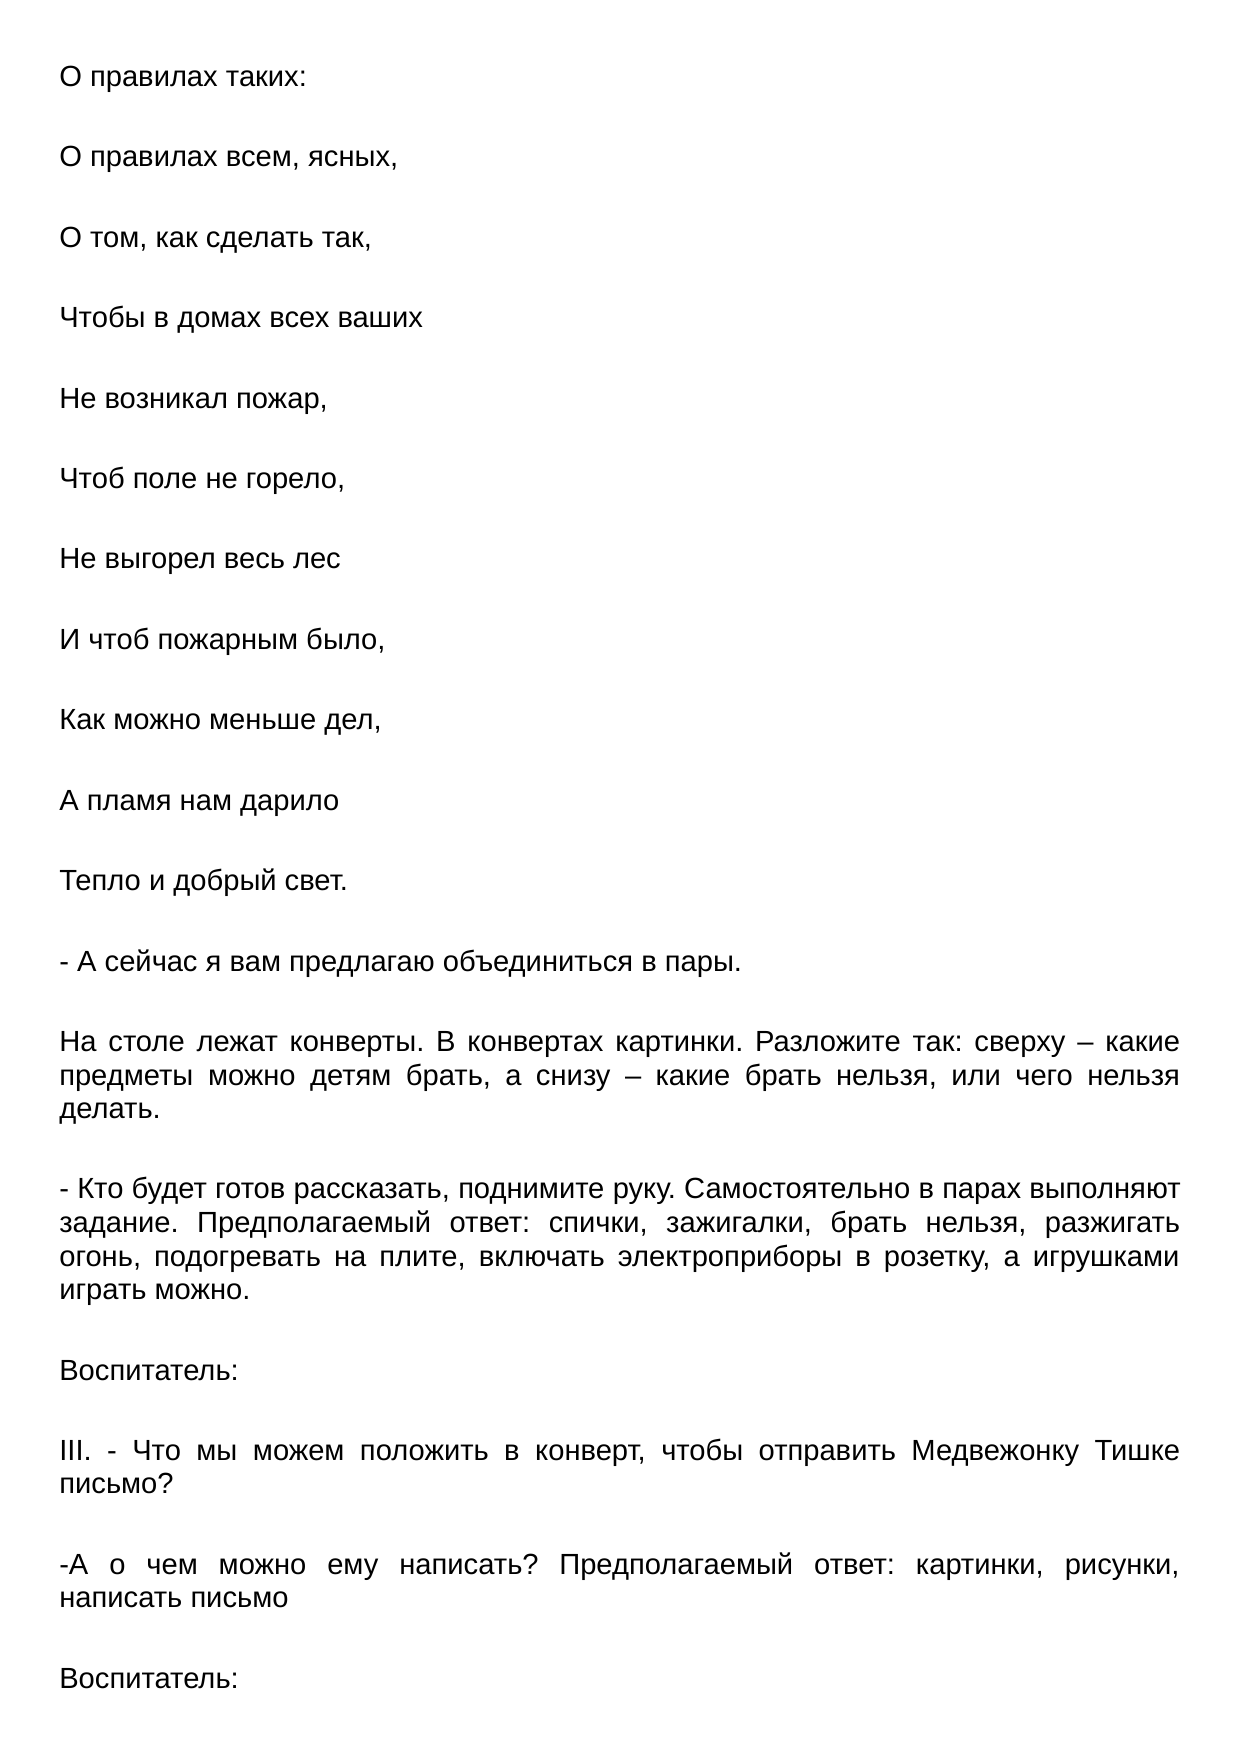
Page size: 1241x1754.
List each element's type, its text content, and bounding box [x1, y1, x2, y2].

text Не выгорел весь лес [59, 542, 1181, 575]
text -А о чем можно ему написать? Предполагаемый ответ: картинки, рисунки, написать письмо [59, 1547, 1181, 1614]
text Чтоб поле не горело, [59, 461, 1181, 495]
text На столе лежат конверты. В конвертах картинки. Разложите так: сверху – какие предметы можно детям брать, а снизу – какие брать нельзя, или чего нельзя делать. [59, 1024, 1181, 1125]
text Как можно меньше дел, [59, 702, 1181, 736]
text О правилах всем, ясных, [59, 139, 1181, 173]
text А пламя нам дарило [59, 783, 1181, 816]
text Тепло и добрый свет. [59, 863, 1181, 897]
text О правилах таких: [59, 59, 1181, 93]
text Чтобы в домах всех ваших [59, 300, 1181, 334]
text - А сейчас я вам предлагаю объединиться в пары. [59, 944, 1181, 977]
text Не возникал пожар, [59, 381, 1181, 414]
text Воспитатель: [59, 1353, 1181, 1386]
text III. - Что мы можем положить в конверт, чтобы отправить Медвежонку Тишке письмо? [59, 1433, 1181, 1500]
text И чтоб пожарным было, [59, 622, 1181, 656]
text Воспитатель: [59, 1661, 1181, 1694]
text - Кто будет готов рассказать, поднимите руку. Самостоятельно в парах выполняют задание. Предполагаемый ответ: спички, зажигалки, брать нельзя, разжигать огонь, подогревать на плите, включать электроприборы в розетку, а игрушками играть можно. [59, 1172, 1181, 1306]
text О том, как сделать так, [59, 220, 1181, 253]
